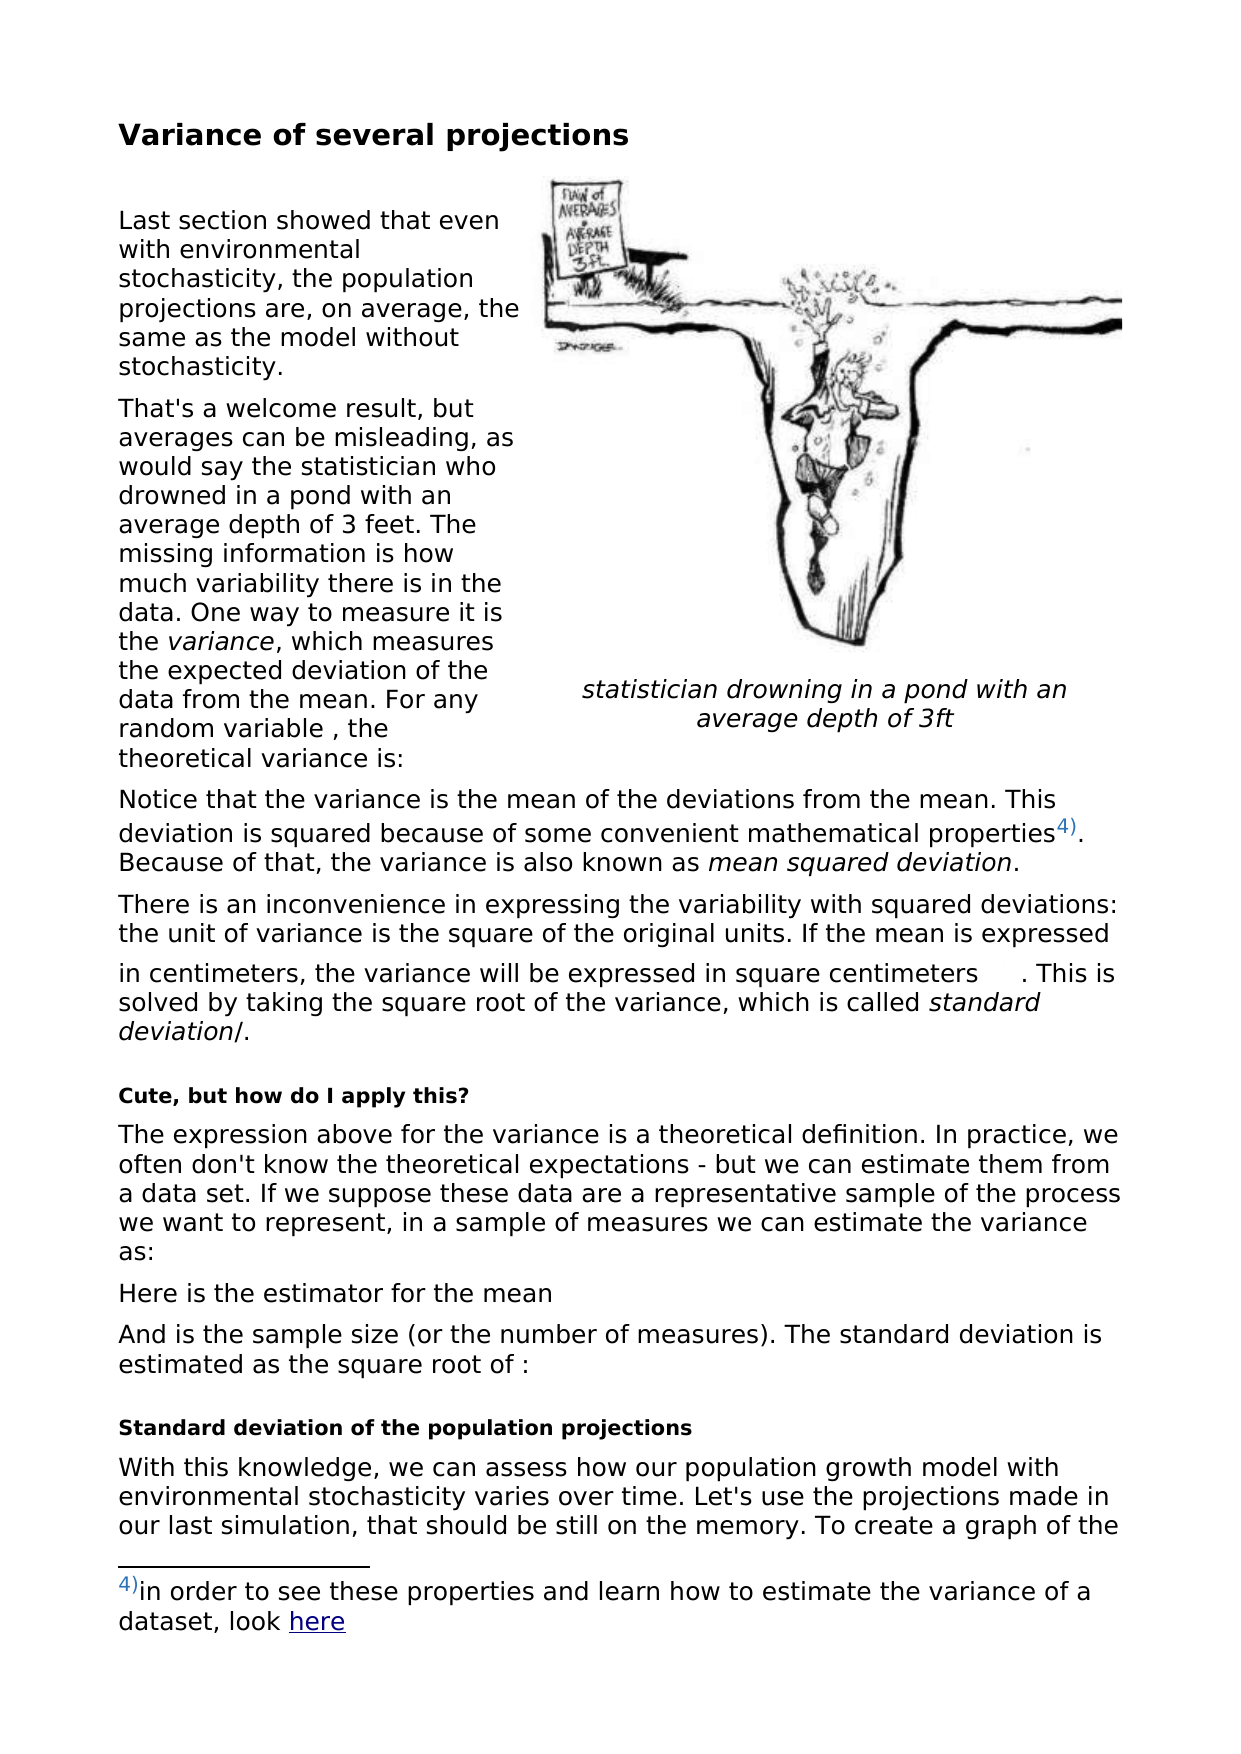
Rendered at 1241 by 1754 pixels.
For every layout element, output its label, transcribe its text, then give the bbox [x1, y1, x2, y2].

text And is the sample size (or the number of measures). The standard deviation is estimated as the square root of : [118, 1321, 1122, 1379]
text There is an inconvenience in expressing the variability with squared deviations: the unit of variance is the square of the original units. If the mean is expressed in centimeters, the variance will be expressed in square centimeters . This is solved by taking the square root of the variance, which is called standard deviation/. [118, 890, 1122, 1046]
text statistician drowning in a pond with an average depth of 3ft [530, 676, 1122, 734]
text The expression above for the variance is a theoretical definition. In practice, we often don't know the theoretical expectations - but we can estimate them from a data set. If we suppose these data are a representative sample of the process we want to represent, in a sample of measures we can estimate the variance as: [118, 1121, 1122, 1266]
subtitle Cute, but how do I apply this? [118, 1084, 1122, 1108]
text That's a welcome result, but averages can be misleading, as would say the statistician who drowned in a pond with an average depth of 3 feet. The missing information is how much variability there is in the data. One way to measure it is the variance, which measures the expected deviation of the data from the mean. For any random variable , the theoretical variance is: [118, 394, 1122, 773]
text Last section showed that even with environmental stochasticity, the population projections are, on average, the same as the model without stochasticity. [118, 206, 530, 381]
text Notice that the variance is the mean of the deviations from the mean. This deviation is squared because of some convenient mathematical properties. Because of that, the variance is also known as mean squared deviation. [118, 785, 1122, 878]
picture [530, 164, 1123, 676]
text Here is the estimator for the mean [118, 1279, 1122, 1308]
subtitle Standard deviation of the population projections [118, 1416, 1122, 1441]
text With this knowledge, we can assess how our population growth model with environmental stochasticity varies over time. Let's use the projections made in our last simulation, that should be still on the memory. To create a graph of the [118, 1453, 1122, 1541]
subtitle Variance of several projections [118, 118, 1122, 152]
text in order to see these properties and learn how to estimate the variance of a dataset, look here [118, 1573, 1122, 1636]
